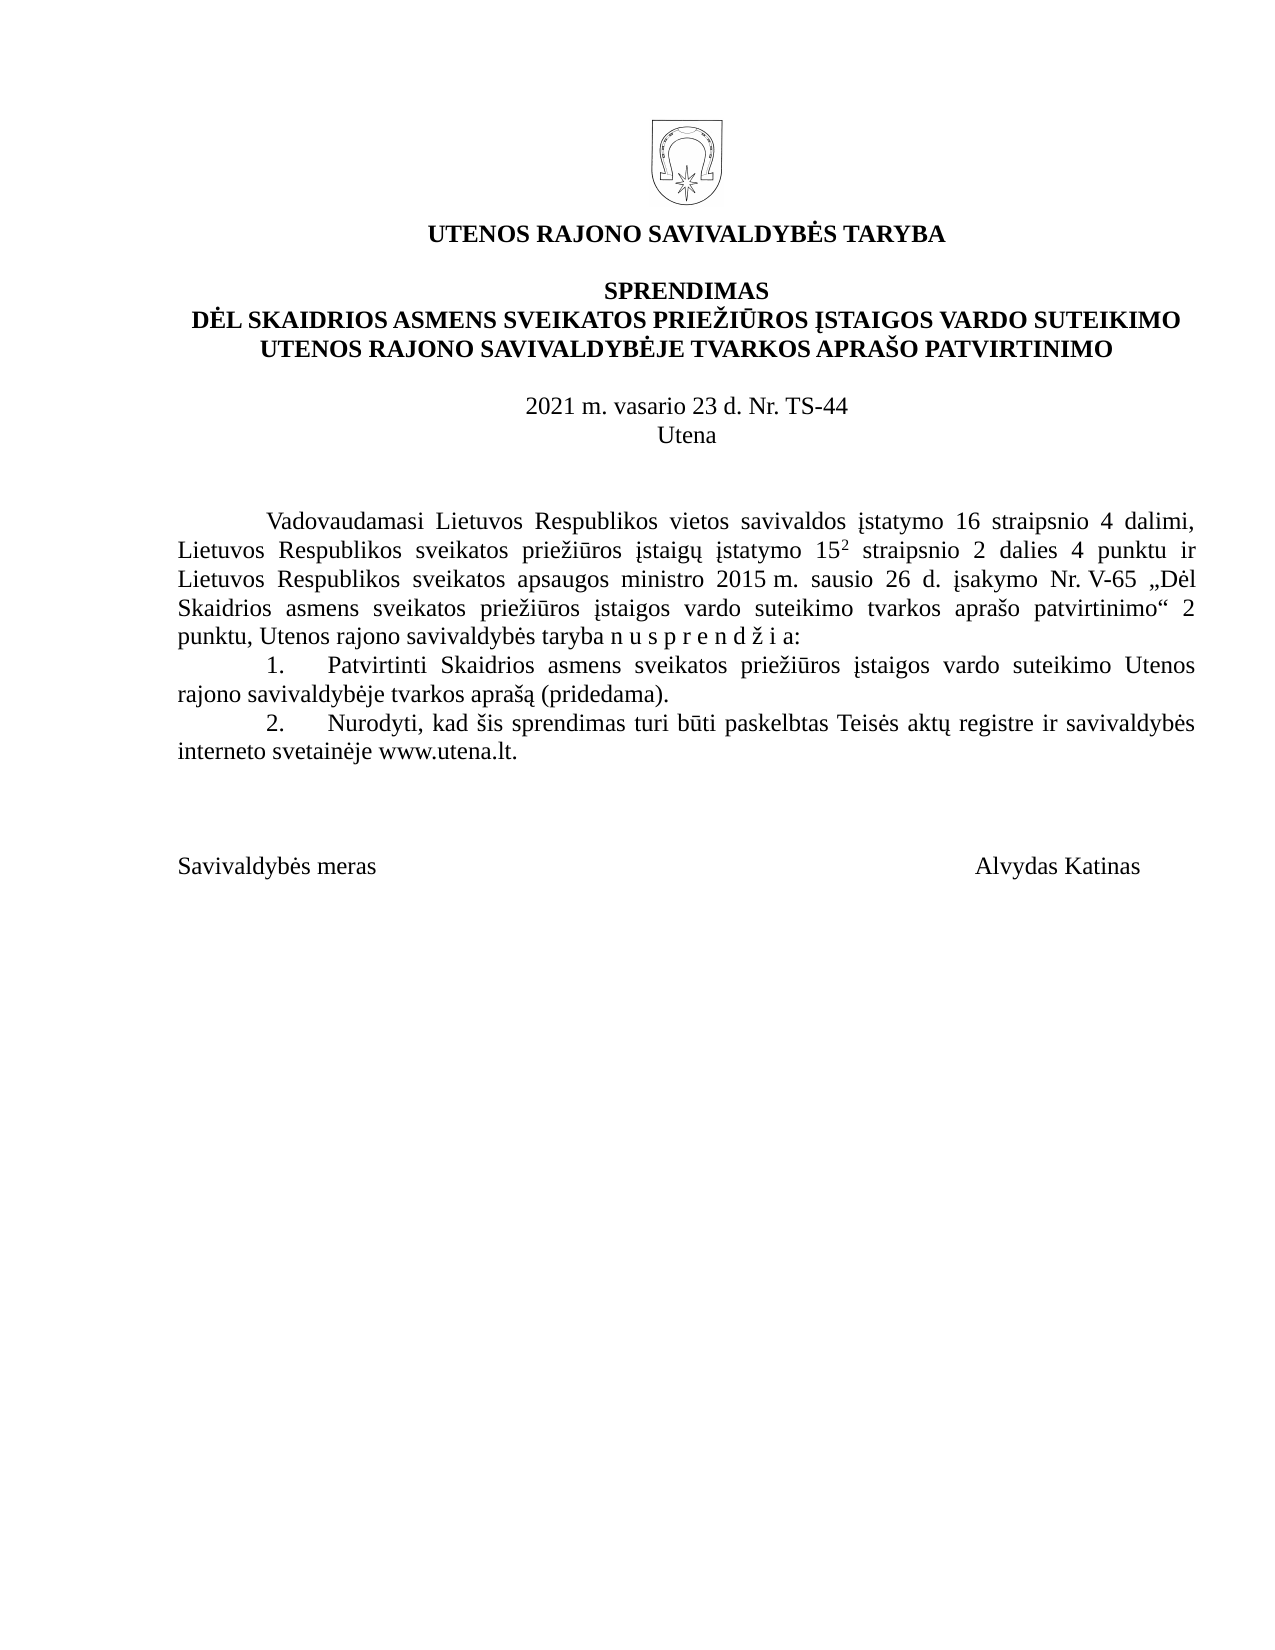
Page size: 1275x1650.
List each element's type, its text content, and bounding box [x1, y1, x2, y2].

text SPRENDIMAS [177, 276, 1196, 305]
text Savivaldybės meras Alvydas Katinas [177, 851, 1196, 880]
text 1. Patvirtinti Skaidrios asmens sveikatos priežiūros įstaigos vardo suteikimo Utenos rajono savivaldybėje tvarkos aprašą (pridedama). [177, 650, 1196, 708]
text 2021 m. vasario 23 d. Nr. TS-44 [177, 391, 1196, 420]
text 2. Nurodyti, kad šis sprendimas turi būti paskelbtas Teisės aktų registre ir savivaldybės interneto svetainėje www.utena.lt. [177, 708, 1196, 765]
text UTENOS RAJONO SAVIVALDYBĖS TARYBA [177, 219, 1196, 248]
text Vadovaudamasi Lietuvos Respublikos vietos savivaldos įstatymo 16 straipsnio 4 dalimi, Lietuvos Respublikos sveikatos priežiūros įstaigų įstatymo 152 straipsnio 2 dalies 4 punktu ir Lietuvos Respublikos sveikatos apsaugos ministro 2015 m. sausio 26 d. įsakymo Nr. V-65 „Dėl Skaidrios asmens sveikatos priežiūros įstaigos vardo suteikimo tvarkos aprašo patvirtinimo“ 2 punktu, Utenos rajono savivaldybės taryba nusprendžia: [177, 506, 1196, 650]
text Utena [177, 420, 1196, 449]
text DĖL SKAIDRIOS ASMENS SVEIKATOS PRIEŽIŪROS ĮSTAIGOS VARDO SUTEIKIMO UTENOS RAJONO SAVIVALDYBĖJE TVARKOS APRAŠO PATVIRTINIMO [177, 305, 1196, 363]
